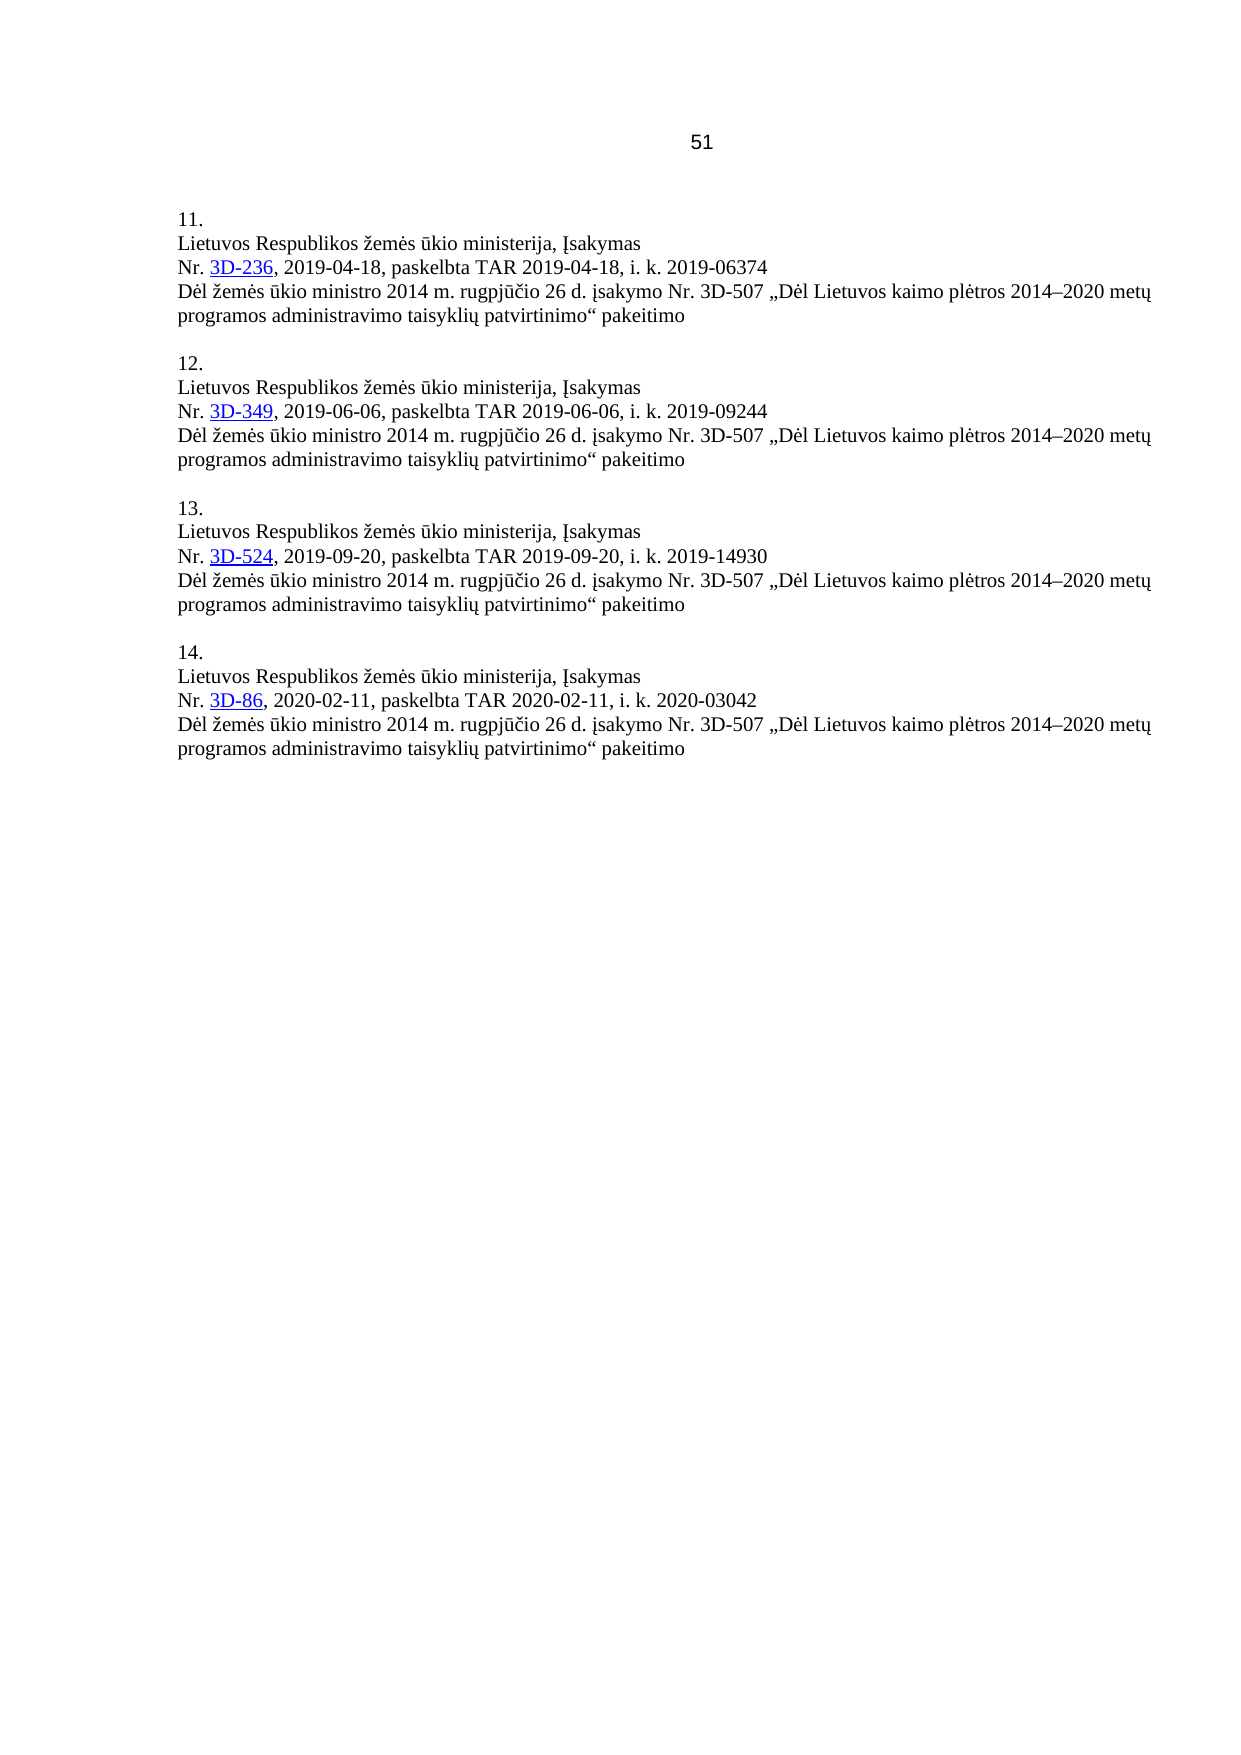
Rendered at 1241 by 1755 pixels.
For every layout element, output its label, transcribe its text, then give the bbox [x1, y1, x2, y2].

text Dėl žemės ūkio ministro 2014 m. rugpjūčio 26 d. įsakymo Nr. 3D-507 „Dėl Lietuvos kaimo plėtros 2014–2020 metų programos administravimo taisyklių patvirtinimo“ pakeitimo [177, 712, 1152, 760]
text 13. [177, 495, 1152, 519]
text Lietuvos Respublikos žemės ūkio ministerija, Įsakymas [177, 519, 1152, 543]
text Dėl žemės ūkio ministro 2014 m. rugpjūčio 26 d. įsakymo Nr. 3D-507 „Dėl Lietuvos kaimo plėtros 2014–2020 metų programos administravimo taisyklių patvirtinimo“ pakeitimo [177, 423, 1152, 471]
text Dėl žemės ūkio ministro 2014 m. rugpjūčio 26 d. įsakymo Nr. 3D-507 „Dėl Lietuvos kaimo plėtros 2014–2020 metų programos administravimo taisyklių patvirtinimo“ pakeitimo [177, 279, 1152, 327]
text 11. [177, 207, 1152, 231]
text Lietuvos Respublikos žemės ūkio ministerija, Įsakymas [177, 231, 1152, 255]
text Lietuvos Respublikos žemės ūkio ministerija, Įsakymas [177, 664, 1152, 688]
text Nr. 3D-236, 2019-04-18, paskelbta TAR 2019-04-18, i. k. 2019-06374 [177, 255, 1152, 279]
text Nr. 3D-524, 2019-09-20, paskelbta TAR 2019-09-20, i. k. 2019-14930 [177, 543, 1152, 568]
text 14. [177, 640, 1152, 664]
text Nr. 3D-349, 2019-06-06, paskelbta TAR 2019-06-06, i. k. 2019-09244 [177, 399, 1152, 423]
text Dėl žemės ūkio ministro 2014 m. rugpjūčio 26 d. įsakymo Nr. 3D-507 „Dėl Lietuvos kaimo plėtros 2014–2020 metų programos administravimo taisyklių patvirtinimo“ pakeitimo [177, 568, 1152, 616]
text Lietuvos Respublikos žemės ūkio ministerija, Įsakymas [177, 375, 1152, 399]
text Nr. 3D-86, 2020-02-11, paskelbta TAR 2020-02-11, i. k. 2020-03042 [177, 688, 1152, 712]
text 12. [177, 351, 1152, 375]
